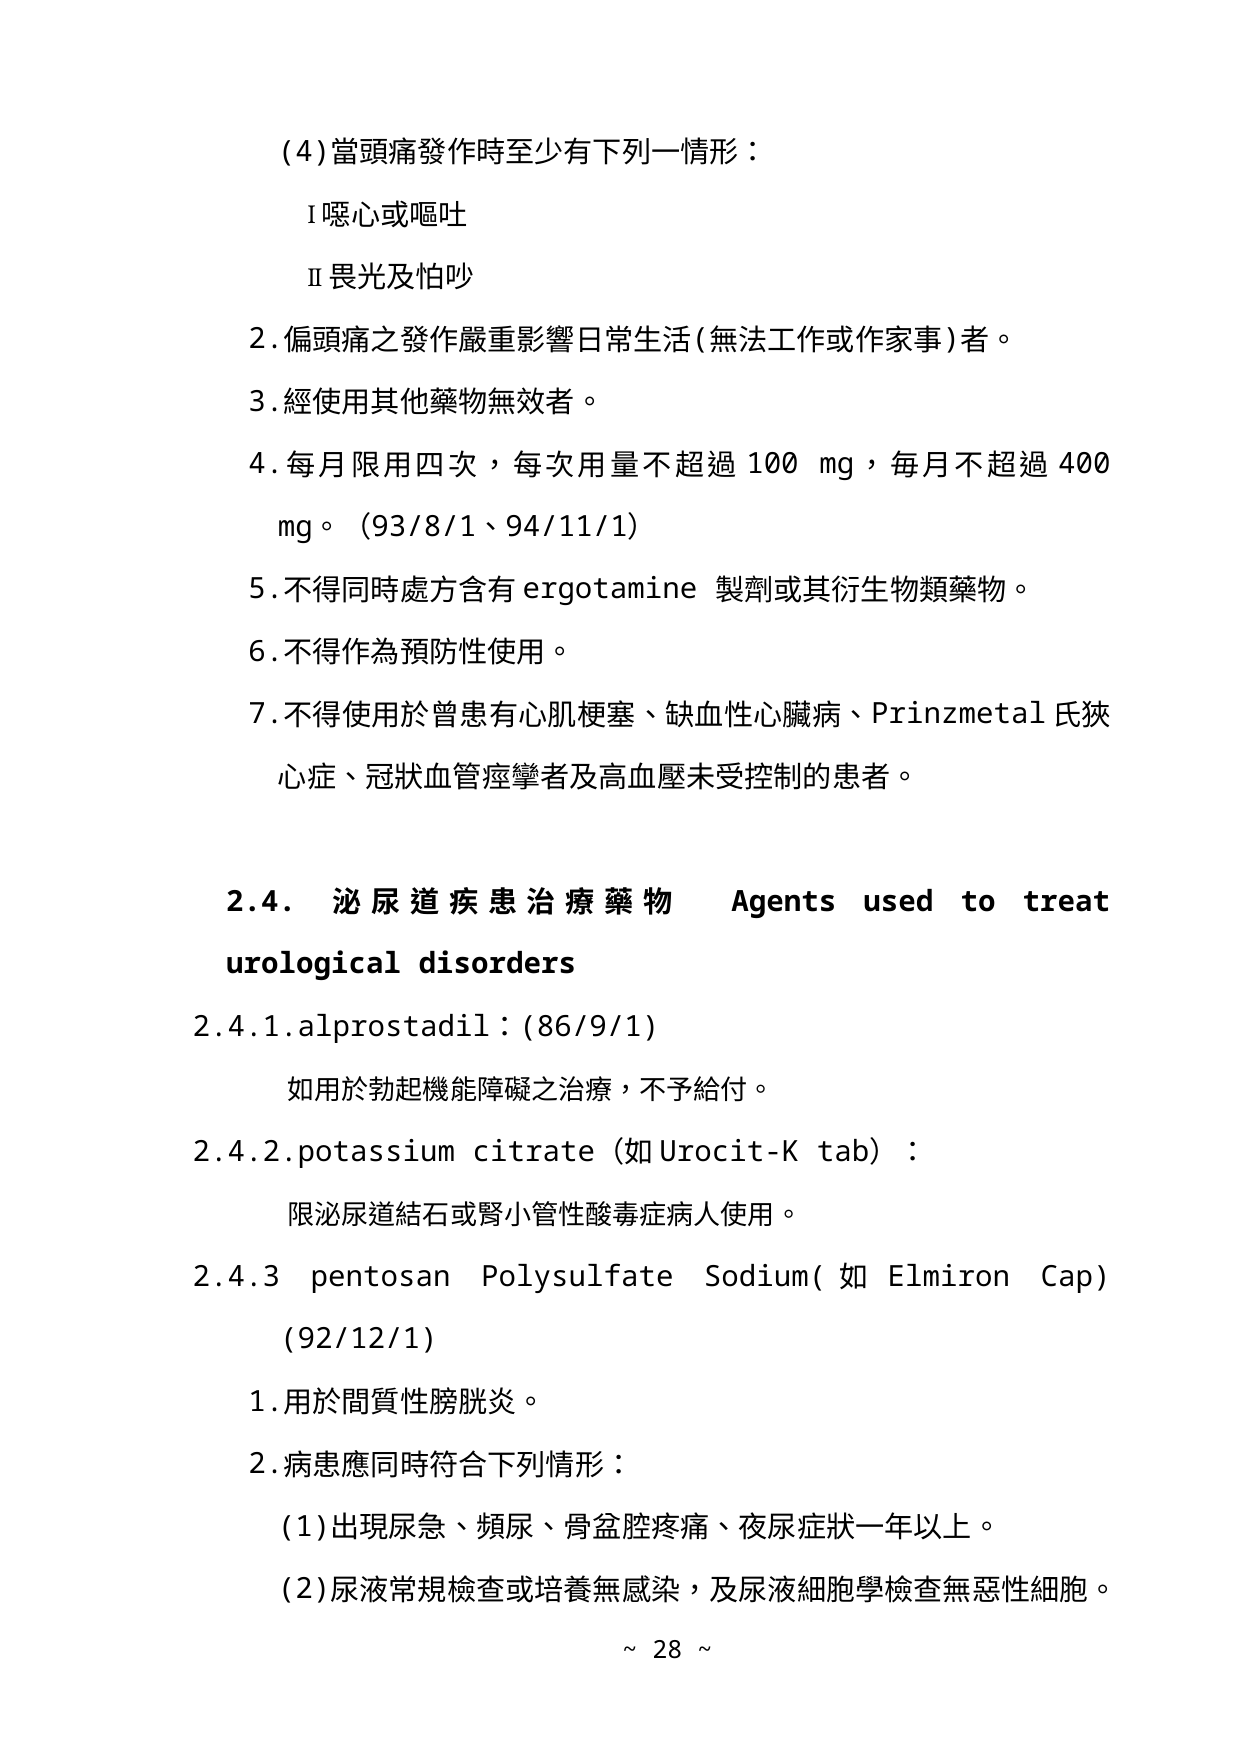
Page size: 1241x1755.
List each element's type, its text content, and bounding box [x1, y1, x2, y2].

text 限泌尿道結石或腎小管性酸毒症病人使用。 [258, 1171, 1110, 1233]
text Ⅰ噁心或嘔吐 [307, 171, 1110, 233]
text 2.偏頭痛之發作嚴重影響日常生活(無法工作或作家事)者。 [248, 296, 1110, 358]
text 4.每月限用四次，每次用量不超過100 mg，毎月不超過400 mg。（93/8/1、94/11/1） [248, 421, 1110, 546]
text 如用於勃起機能障礙之治療，不予給付。 [258, 1046, 1110, 1108]
text 2.4.2.potassium citrate（如Urocit-K tab）： [192, 1108, 1110, 1171]
text (2)尿液常規檢查或培養無感染，及尿液細胞學檢查無惡性細胞。 [278, 1546, 1110, 1608]
text 3.經使用其他藥物無效者。 [248, 358, 1110, 421]
text (4)當頭痛發作時至少有下列一情形： [278, 108, 1110, 171]
text Ⅱ畏光及怕吵 [307, 233, 1110, 296]
text 1.用於間質性膀胱炎。 [248, 1358, 1110, 1421]
text 6.不得作為預防性使用。 [248, 608, 1110, 671]
text 5.不得同時處方含有ergotamine 製劑或其衍生物類藥物。 [248, 546, 1110, 608]
text 2.4.3 pentosan Polysulfate Sodium(如Elmiron Cap)(92/12/1) [192, 1233, 1110, 1358]
text 2.4. 泌尿道疾患治療藥物 Agents used to treat urological disorders [226, 858, 1110, 983]
text 2.4.1.alprostadil：(86/9/1) [192, 983, 1110, 1046]
text (1)出現尿急、頻尿、骨盆腔疼痛、夜尿症狀一年以上。 [278, 1483, 1110, 1546]
text 2.病患應同時符合下列情形： [248, 1421, 1110, 1483]
text 7.不得使用於曾患有心肌梗塞、缺血性心臟病、Prinzmetal氏狹心症、冠狀血管痙攣者及高血壓未受控制的患者。 [248, 671, 1110, 796]
